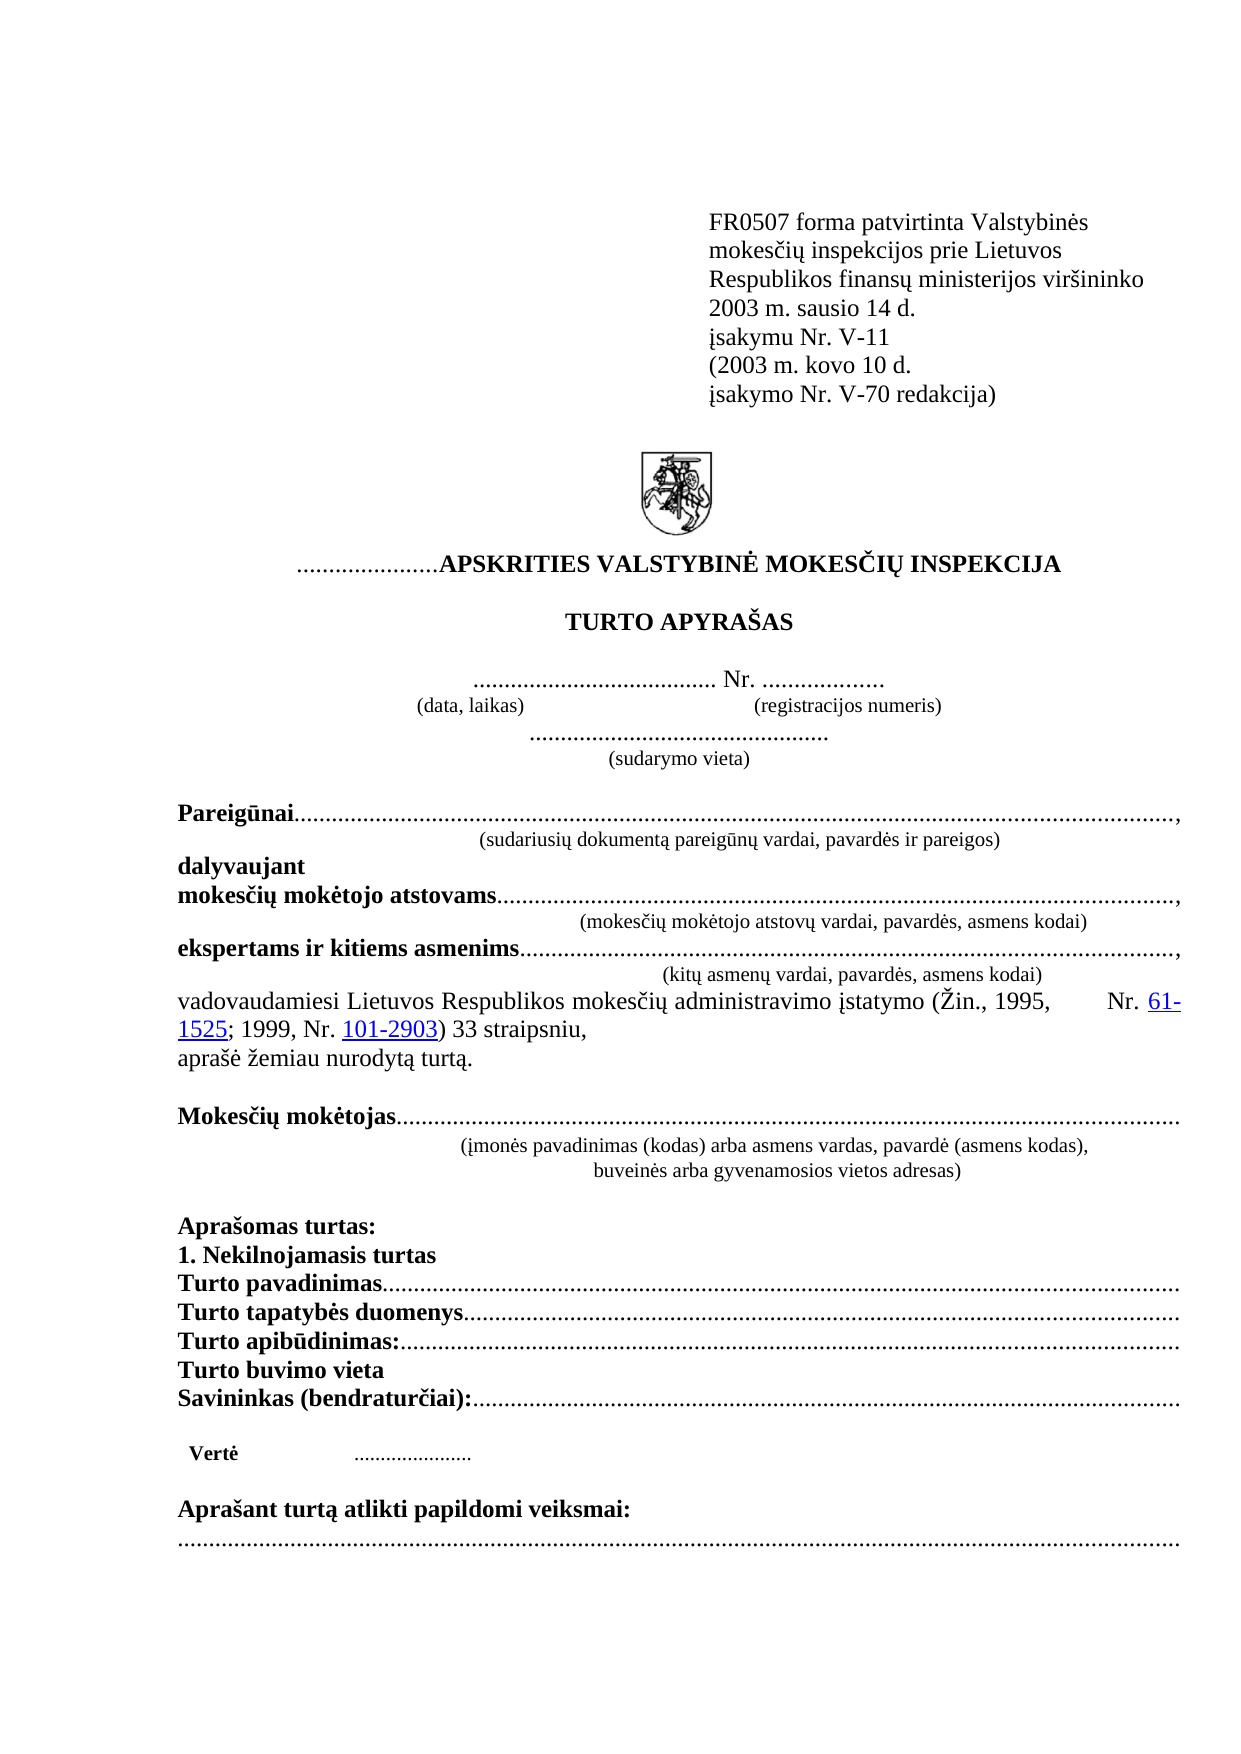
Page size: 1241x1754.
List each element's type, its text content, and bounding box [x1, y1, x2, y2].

text mokesčių mokėtojo atstovams , [177, 880, 1181, 909]
text 1. Nekilnojamasis turtas [177, 1240, 1181, 1268]
text aprašė žemiau nurodytą turtą. [177, 1043, 1181, 1072]
table_header [510, 1441, 692, 1465]
text mokesčių inspekcijos prie Lietuvos [177, 235, 1181, 264]
text dalyvaujant [177, 851, 1181, 880]
text TURTO APYRAŠAS [177, 607, 1181, 635]
text Turto tapatybės duomenys [177, 1297, 1181, 1326]
text (2003 m. kovo 10 d. [177, 350, 1181, 379]
text (sudariusių dokumentą pareigūnų vardai, pavardės ir pareigos) [177, 827, 1181, 851]
table_header [843, 1441, 1011, 1465]
text Turto apibūdinimas: [177, 1326, 1181, 1355]
text Respublikos finansų ministerijos viršininko [177, 264, 1181, 293]
text įsakymo Nr. V-70 redakcija) [177, 379, 1181, 408]
table_header Vertė [177, 1441, 343, 1465]
text APSKRITIES VALSTYBINĖ MOKESČIŲ INSPEKCIJA [177, 549, 1181, 578]
text Savininkas (bendraturčiai): [177, 1383, 1181, 1412]
table_header [1011, 1441, 1181, 1465]
text vadovaudamiesi Lietuvos Respublikos mokesčių administravimo įstatymo (Žin., 1995, Nr. 61-1525; 1999, Nr. 101-2903) 33 straipsniu, [177, 986, 1181, 1043]
text ekspertams ir kitiems asmenims , [177, 933, 1181, 962]
table_header [343, 1441, 510, 1465]
text Mokesčių mokėtojas [177, 1101, 1181, 1129]
table_header [692, 1441, 843, 1465]
text Pareigūnai , [177, 798, 1189, 827]
text (data, laikas) (registracijos numeris) [177, 693, 1181, 717]
text (įmonės pavadinimas (kodas) arba asmens vardas, pavardė (asmens kodas), [177, 1129, 1181, 1158]
text (sudarymo vieta) [177, 746, 1181, 770]
text Aprašomas turtas: [177, 1211, 1181, 1240]
text buveinės arba gyvenamosios vietos adresas) [177, 1158, 1181, 1182]
text (kitų asmenų vardai, pavardės, asmens kodai) [177, 962, 1181, 986]
text Nr. [177, 664, 1181, 693]
text Aprašant turtą atlikti papildomi veiksmai: [177, 1494, 1181, 1523]
text FR0507 forma patvirtinta Valstybinės [177, 207, 1181, 235]
text įsakymu Nr. V-11 [177, 322, 1181, 350]
text Turto pavadinimas [177, 1268, 1181, 1297]
text Turto buvimo vieta [177, 1355, 1181, 1383]
text (mokesčių mokėtojo atstovų vardai, pavardės, asmens kodai) [177, 909, 1181, 933]
text 2003 m. sausio 14 d. [177, 293, 1181, 322]
